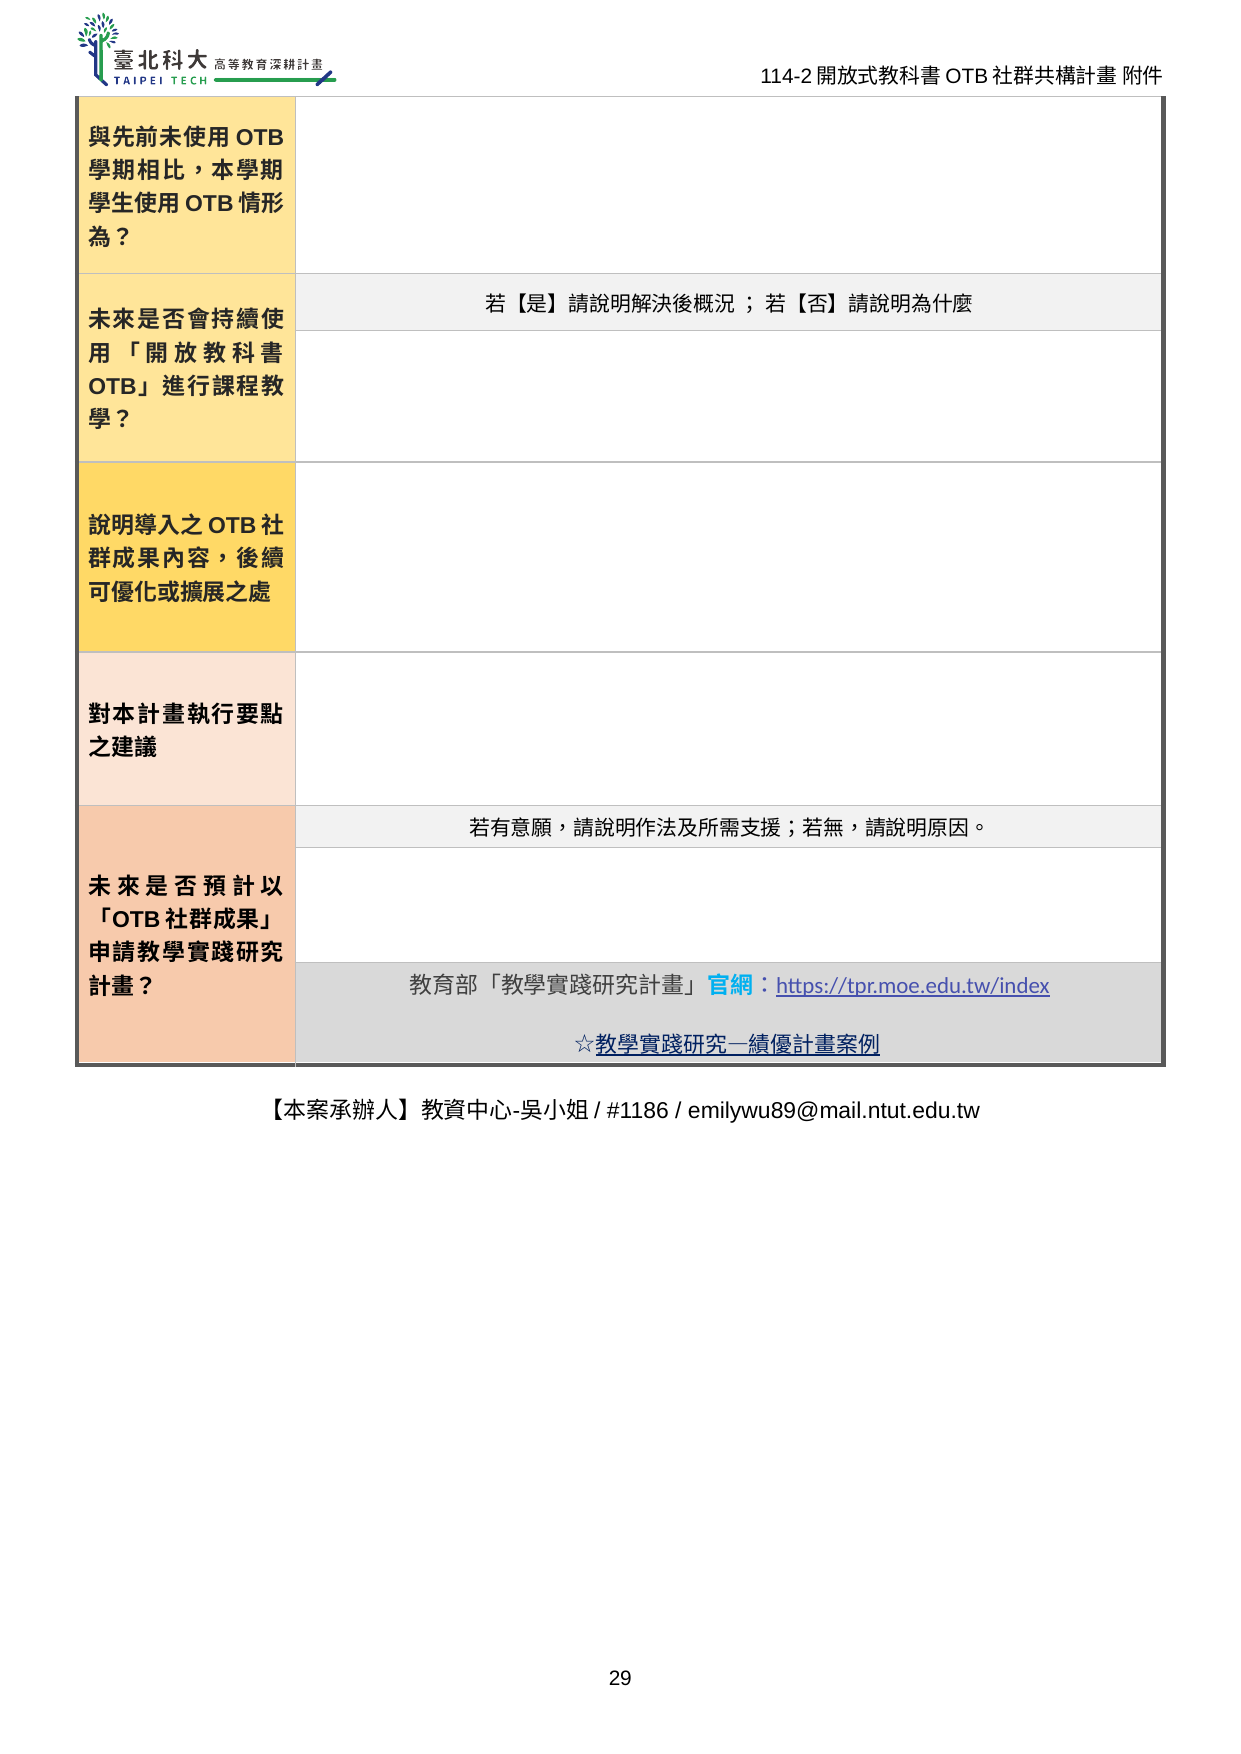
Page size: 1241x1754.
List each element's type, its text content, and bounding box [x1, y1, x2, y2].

table_cell 對本計畫執行要點之建議 [79, 653, 295, 805]
table_cell [296, 97, 1161, 273]
table_cell 未來是否會持續使用「開放教科書OTB」進行課程教學？ [79, 274, 295, 461]
table_cell [296, 653, 1161, 805]
table_cell [296, 463, 1161, 651]
table_cell 與先前未使用OTB學期相比，本學期學生使用OTB情形為？ [79, 97, 295, 273]
table_cell 若有意願，請說明作法及所需支援；若無，請說明原因。 [296, 806, 1161, 847]
table_cell 若【是】請說明解決後概況 ； 若【否】請說明為什麼 [296, 274, 1161, 330]
table_cell [296, 848, 1161, 962]
table_cell 未來是否預計以「OTB社群成果」申請教學實踐研究計畫？ [79, 806, 295, 1062]
table_cell 說明導入之OTB社群成果內容，後續可優化或擴展之處 [79, 463, 295, 651]
text 【本案承辦人】教資中心-吳小姐 / #1186 / emilywu89@mail.ntut.edu.tw [77, 1067, 1163, 1129]
table_cell 教育部「教學實踐研究計畫」官網：https://tpr.moe.edu.tw/index ☆教學實踐研究—績優計畫案例 [296, 963, 1161, 1062]
table_cell [296, 331, 1161, 461]
